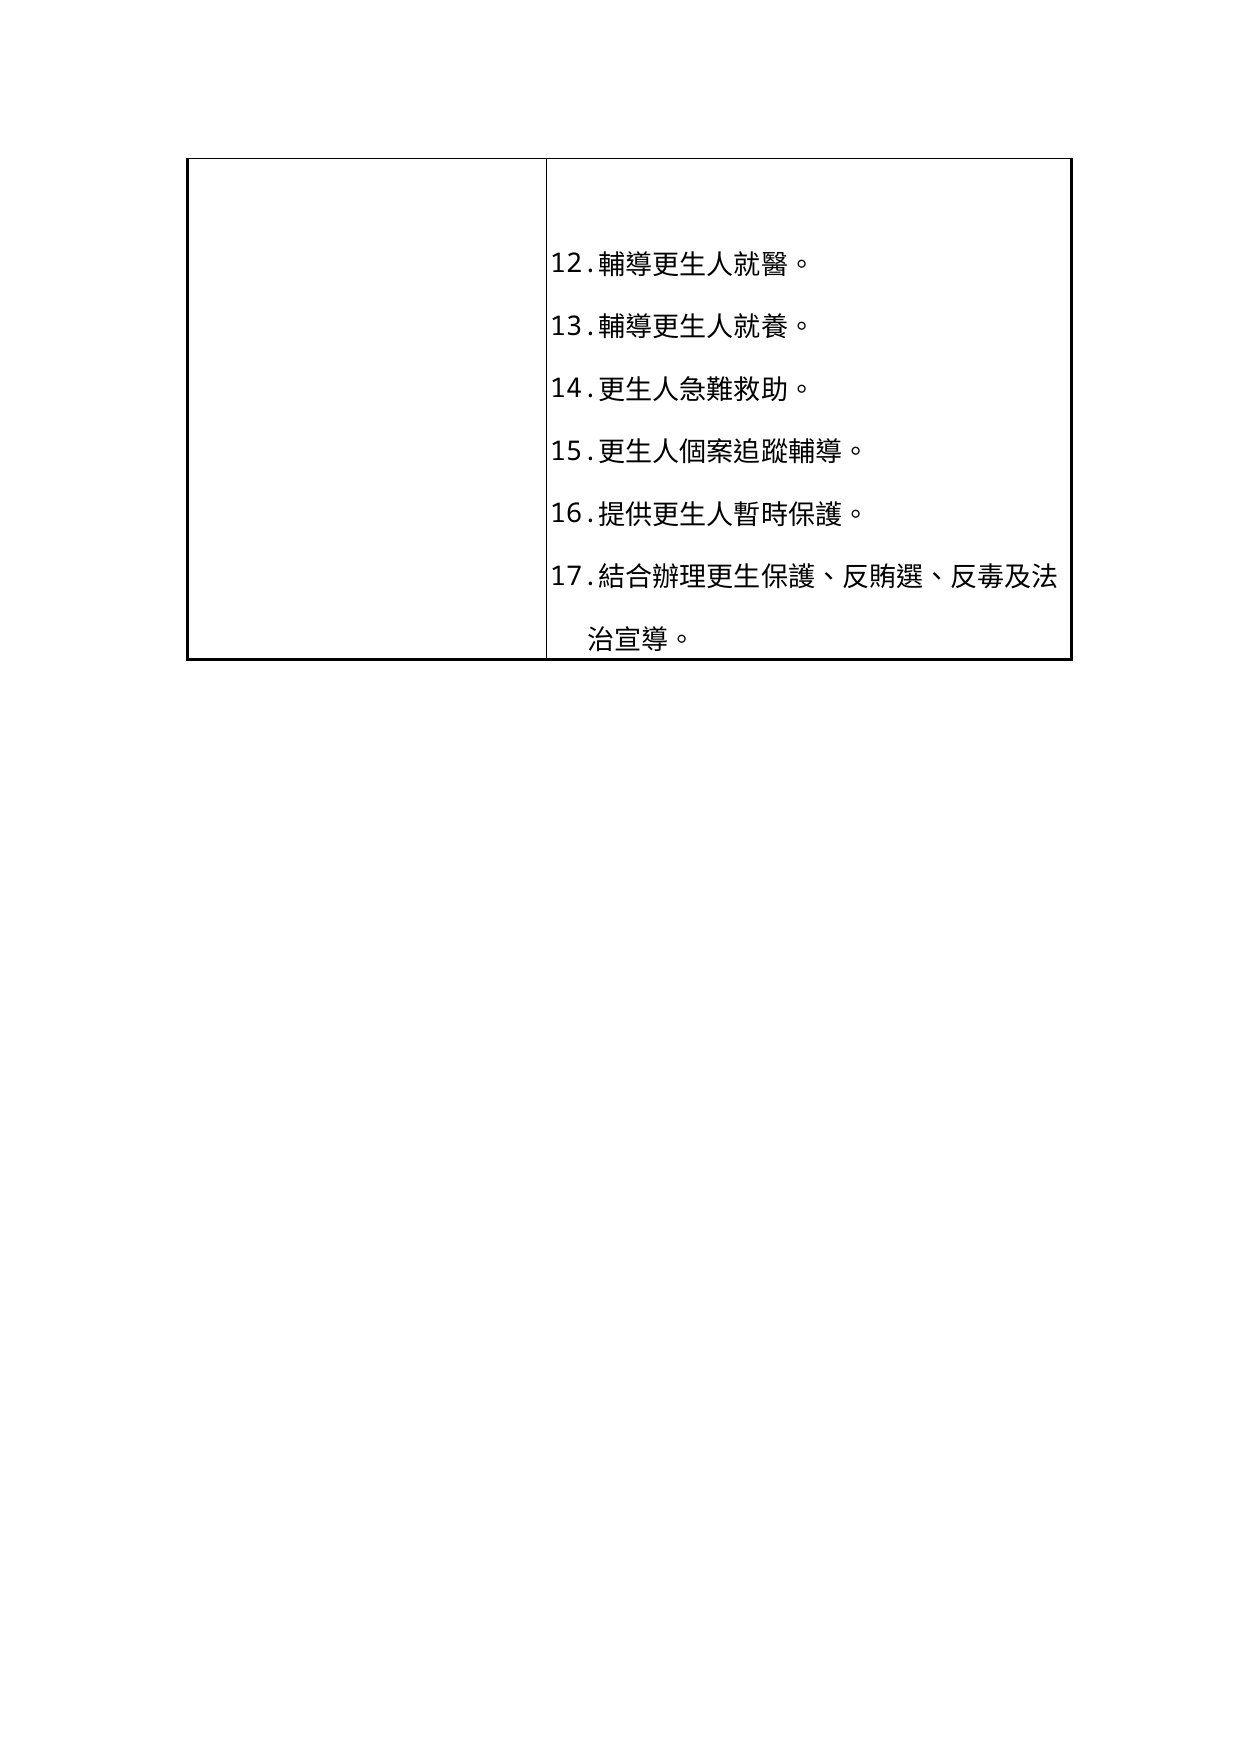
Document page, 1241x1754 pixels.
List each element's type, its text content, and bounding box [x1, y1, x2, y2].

table_cell [189, 159, 546, 658]
table_cell 辦理更生人技能訓練業務及補助更生人參加技能訓練。 結合金門地方法院，辦理受保護管束少年戶外團體輔導活動。 針對患有精神疾病、智能障礙、酒癮、藥物濫用者等特殊更生人，送請專業醫療機構鑑定後辦理住院治療或長期收容。 落實戒毒輔導配套措施：配合政府毒品防制政策，全面推動更生人反毒及戒毒輔導。 強化更生保護與矯正工作之緊密結合機制，透過入監舉辦關懷活動、就業宣導及出監前求職登記、反毒宣導、瑜珈健身、書法班、讀書會、電影讀書會、宗教輔導等各種方式，增進收容人更生決心，並取得信任，增加收容人出獄後接受更生保護之意願。 強化更生保護與矯正工作之緊密結合機制，並善用政府與社會資源，持續推動「點燃願景之燈」在監技職訓練方案，執行相關輔導創業、家庭輔導訪視、戒毒輔導等配套措施。 強化更生保護與矯正工作之緊密結合機制，善用政府與社會資源，與金門監獄、金門縣政府、金門逃逸場合辦現代陶藝訓練班。 充實本會輔導所圖書設備。 推動更生人家庭支持性服務方案。 輔導更生人就業。 輔導更生人就學。 輔導更生人就醫。 輔導更生人就養。 更生人急難救助。 更生人個案追蹤輔導。 提供更生人暫時保護。 結合辦理更生保護、反賄選、反毒及法治宣導。 [547, 159, 1070, 658]
